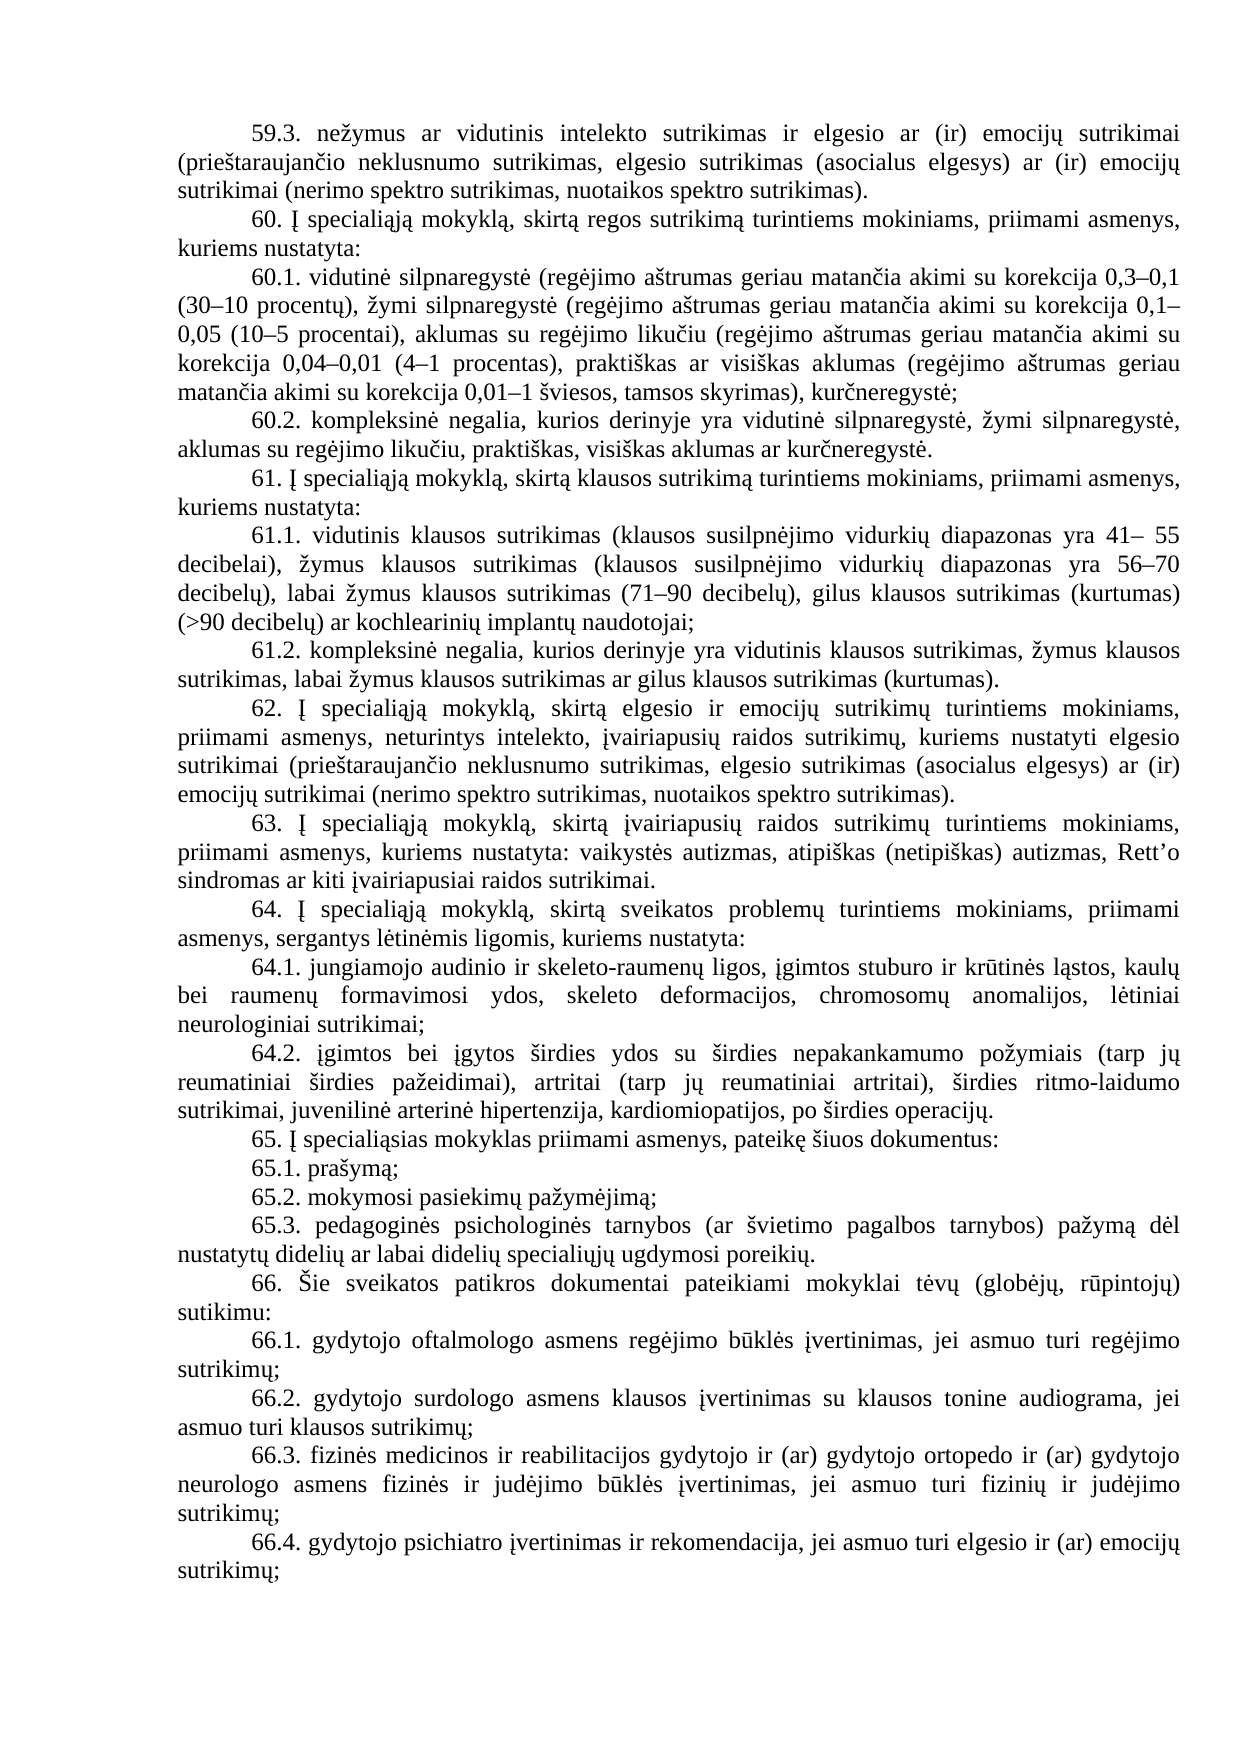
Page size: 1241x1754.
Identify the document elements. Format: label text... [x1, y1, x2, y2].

text 64.2. įgimtos bei įgytos širdies ydos su širdies nepakankamumo požymiais (tarp jų reumatiniai širdies pažeidimai), artritai (tarp jų reumatiniai artritai), širdies ritmo-laidumo sutrikimai, juvenilinė arterinė hipertenzija, kardiomiopatijos, po širdies operacijų. [177, 1038, 1181, 1124]
text 60.2. kompleksinė negalia, kurios derinyje yra vidutinė silpnaregystė, žymi silpnaregystė, aklumas su regėjimo likučiu, praktiškas, visiškas aklumas ar kurčneregystė. [177, 406, 1181, 463]
text 65. Į specialiąsias mokyklas priimami asmenys, pateikę šiuos dokumentus: [177, 1124, 1181, 1153]
text 62. Į specialiąją mokyklą, skirtą elgesio ir emocijų sutrikimų turintiems mokiniams, priimami asmenys, neturintys intelekto, įvairiapusių raidos sutrikimų, kuriems nustatyti elgesio sutrikimai (prieštaraujančio neklusnumo sutrikimas, elgesio sutrikimas (asocialus elgesys) ar (ir) emocijų sutrikimai (nerimo spektro sutrikimas, nuotaikos spektro sutrikimas). [177, 693, 1181, 808]
text 66.1. gydytojo oftalmologo asmens regėjimo būklės įvertinimas, jei asmuo turi regėjimo sutrikimų; [177, 1326, 1181, 1383]
text 65.1. prašymą; [177, 1153, 1181, 1182]
text 65.2. mokymosi pasiekimų pažymėjimą; [177, 1182, 1181, 1211]
text 65.3. pedagoginės psichologinės tarnybos (ar švietimo pagalbos tarnybos) pažymą dėl nustatytų didelių ar labai didelių specialiųjų ugdymosi poreikių. [177, 1211, 1181, 1268]
text 64.1. jungiamojo audinio ir skeleto-raumenų ligos, įgimtos stuburo ir krūtinės ląstos, kaulų bei raumenų formavimosi ydos, skeleto deformacijos, chromosomų anomalijos, lėtiniai neurologiniai sutrikimai; [177, 952, 1181, 1038]
text 61. Į specialiąją mokyklą, skirtą klausos sutrikimą turintiems mokiniams, priimami asmenys, kuriems nustatyta: [177, 463, 1181, 521]
text 61.2. kompleksinė negalia, kurios derinyje yra vidutinis klausos sutrikimas, žymus klausos sutrikimas, labai žymus klausos sutrikimas ar gilus klausos sutrikimas (kurtumas). [177, 636, 1181, 693]
text 61.1. vidutinis klausos sutrikimas (klausos susilpnėjimo vidurkių diapazonas yra 41– 55 decibelai), žymus klausos sutrikimas (klausos susilpnėjimo vidurkių diapazonas yra 56–70 decibelų), labai žymus klausos sutrikimas (71–90 decibelų), gilus klausos sutrikimas (kurtumas) (>90 decibelų) ar kochlearinių implantų naudotojai; [177, 521, 1181, 636]
text 66.4. gydytojo psichiatro įvertinimas ir rekomendacija, jei asmuo turi elgesio ir (ar) emocijų sutrikimų; [177, 1527, 1181, 1584]
text 64. Į specialiąją mokyklą, skirtą sveikatos problemų turintiems mokiniams, priimami asmenys, sergantys lėtinėmis ligomis, kuriems nustatyta: [177, 894, 1181, 952]
text 66.3. fizinės medicinos ir reabilitacijos gydytojo ir (ar) gydytojo ortopedo ir (ar) gydytojo neurologo asmens fizinės ir judėjimo būklės įvertinimas, jei asmuo turi fizinių ir judėjimo sutrikimų; [177, 1441, 1181, 1527]
text 66.2. gydytojo surdologo asmens klausos įvertinimas su klausos tonine audiograma, jei asmuo turi klausos sutrikimų; [177, 1383, 1181, 1441]
text 60.1. vidutinė silpnaregystė (regėjimo aštrumas geriau matančia akimi su korekcija 0,3–0,1 (30–10 procentų), žymi silpnaregystė (regėjimo aštrumas geriau matančia akimi su korekcija 0,1–0,05 (10–5 procentai), aklumas su regėjimo likučiu (regėjimo aštrumas geriau matančia akimi su korekcija 0,04–0,01 (4–1 procentas), praktiškas ar visiškas aklumas (regėjimo aštrumas geriau matančia akimi su korekcija 0,01–1 šviesos, tamsos skyrimas), kurčneregystė; [177, 262, 1181, 406]
text 59.3. nežymus ar vidutinis intelekto sutrikimas ir elgesio ar (ir) emocijų sutrikimai (prieštaraujančio neklusnumo sutrikimas, elgesio sutrikimas (asocialus elgesys) ar (ir) emocijų sutrikimai (nerimo spektro sutrikimas, nuotaikos spektro sutrikimas). [177, 118, 1181, 204]
text 66. Šie sveikatos patikros dokumentai pateikiami mokyklai tėvų (globėjų, rūpintojų) sutikimu: [177, 1268, 1181, 1326]
text 60. Į specialiąją mokyklą, skirtą regos sutrikimą turintiems mokiniams, priimami asmenys, kuriems nustatyta: [177, 204, 1181, 262]
text 63. Į specialiąją mokyklą, skirtą įvairiapusių raidos sutrikimų turintiems mokiniams, priimami asmenys, kuriems nustatyta: vaikystės autizmas, atipiškas (netipiškas) autizmas, Rett’o sindromas ar kiti įvairiapusiai raidos sutrikimai. [177, 808, 1181, 894]
